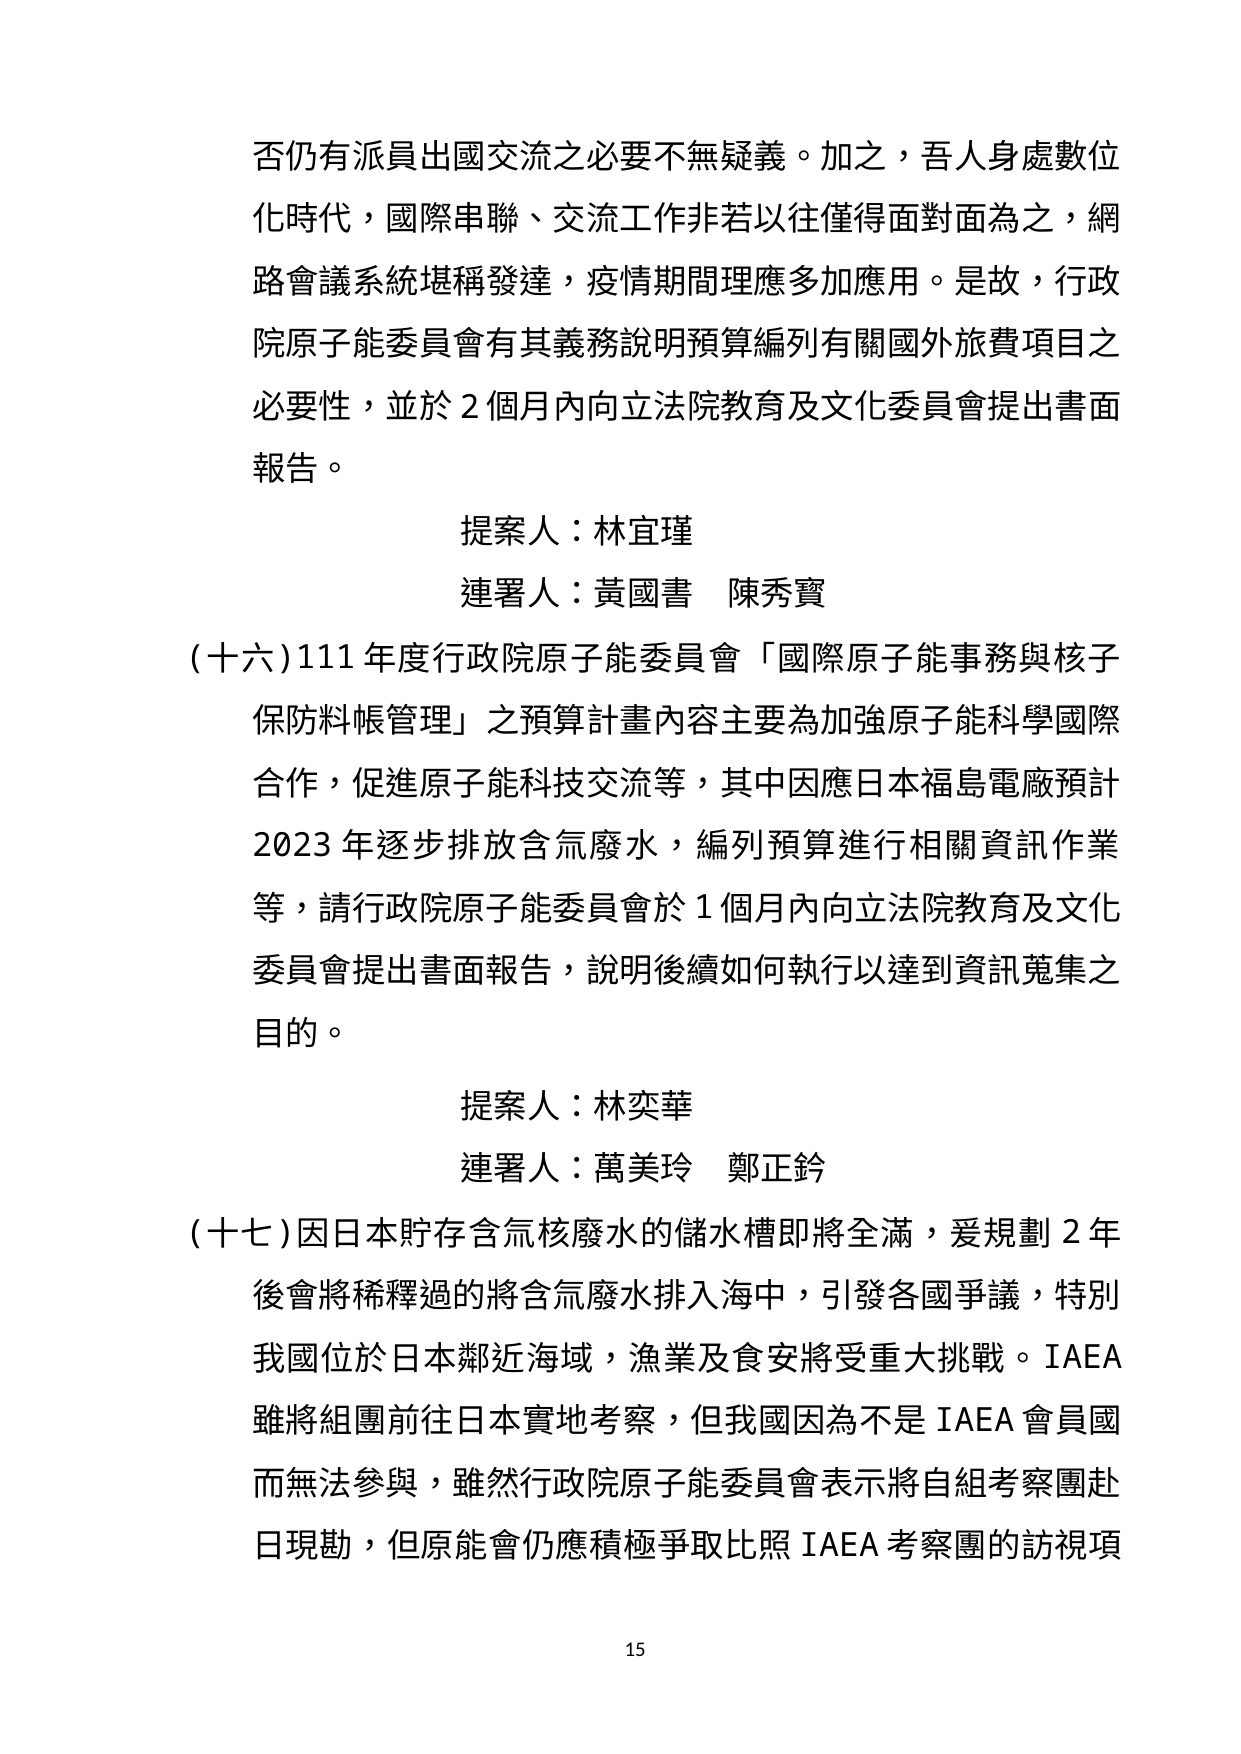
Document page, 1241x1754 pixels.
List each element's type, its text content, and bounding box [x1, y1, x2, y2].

text 連署人：黃國書 陳秀寳 [460, 550, 1122, 612]
text (十六)111年度行政院原子能委員會「國際原子能事務與核子保防料帳管理」之預算計畫內容主要為加強原子能科學國際合作，促進原子能科技交流等，其中因應日本福島電廠預計2023年逐步排放含氚廢水，編列預算進行相關資訊作業等，請行政院原子能委員會於1個月內向立法院教育及文化委員會提出書面報告，說明後續如何執行以達到資訊蒐集之目的。 [185, 625, 1122, 1062]
text 提案人：林奕華 [460, 1062, 1122, 1125]
text 連署人：萬美玲 鄭正鈐 [460, 1125, 1122, 1187]
text 提案人：林宜瑾 [460, 487, 1122, 550]
text (十七)因日本貯存含氚核廢水的儲水槽即將全滿，爰規劃2年後會將稀釋過的將含氚廢水排入海中，引發各國爭議，特別我國位於日本鄰近海域，漁業及食安將受重大挑戰。IAEA雖將組團前往日本實地考察，但我國因為不是IAEA會員國而無法參與，雖然行政院原子能委員會表示將自組考察團赴日現勘，但原能會仍應積極爭取比照IAEA考察團的訪視項 [185, 1200, 1122, 1575]
text 否仍有派員出國交流之必要不無疑義。加之，吾人身處數位化時代，國際串聯、交流工作非若以往僅得面對面為之，網路會議系統堪稱發達，疫情期間理應多加應用。是故，行政院原子能委員會有其義務說明預算編列有關國外旅費項目之必要性，並於2個月內向立法院教育及文化委員會提出書面報告。 [185, 112, 1122, 487]
